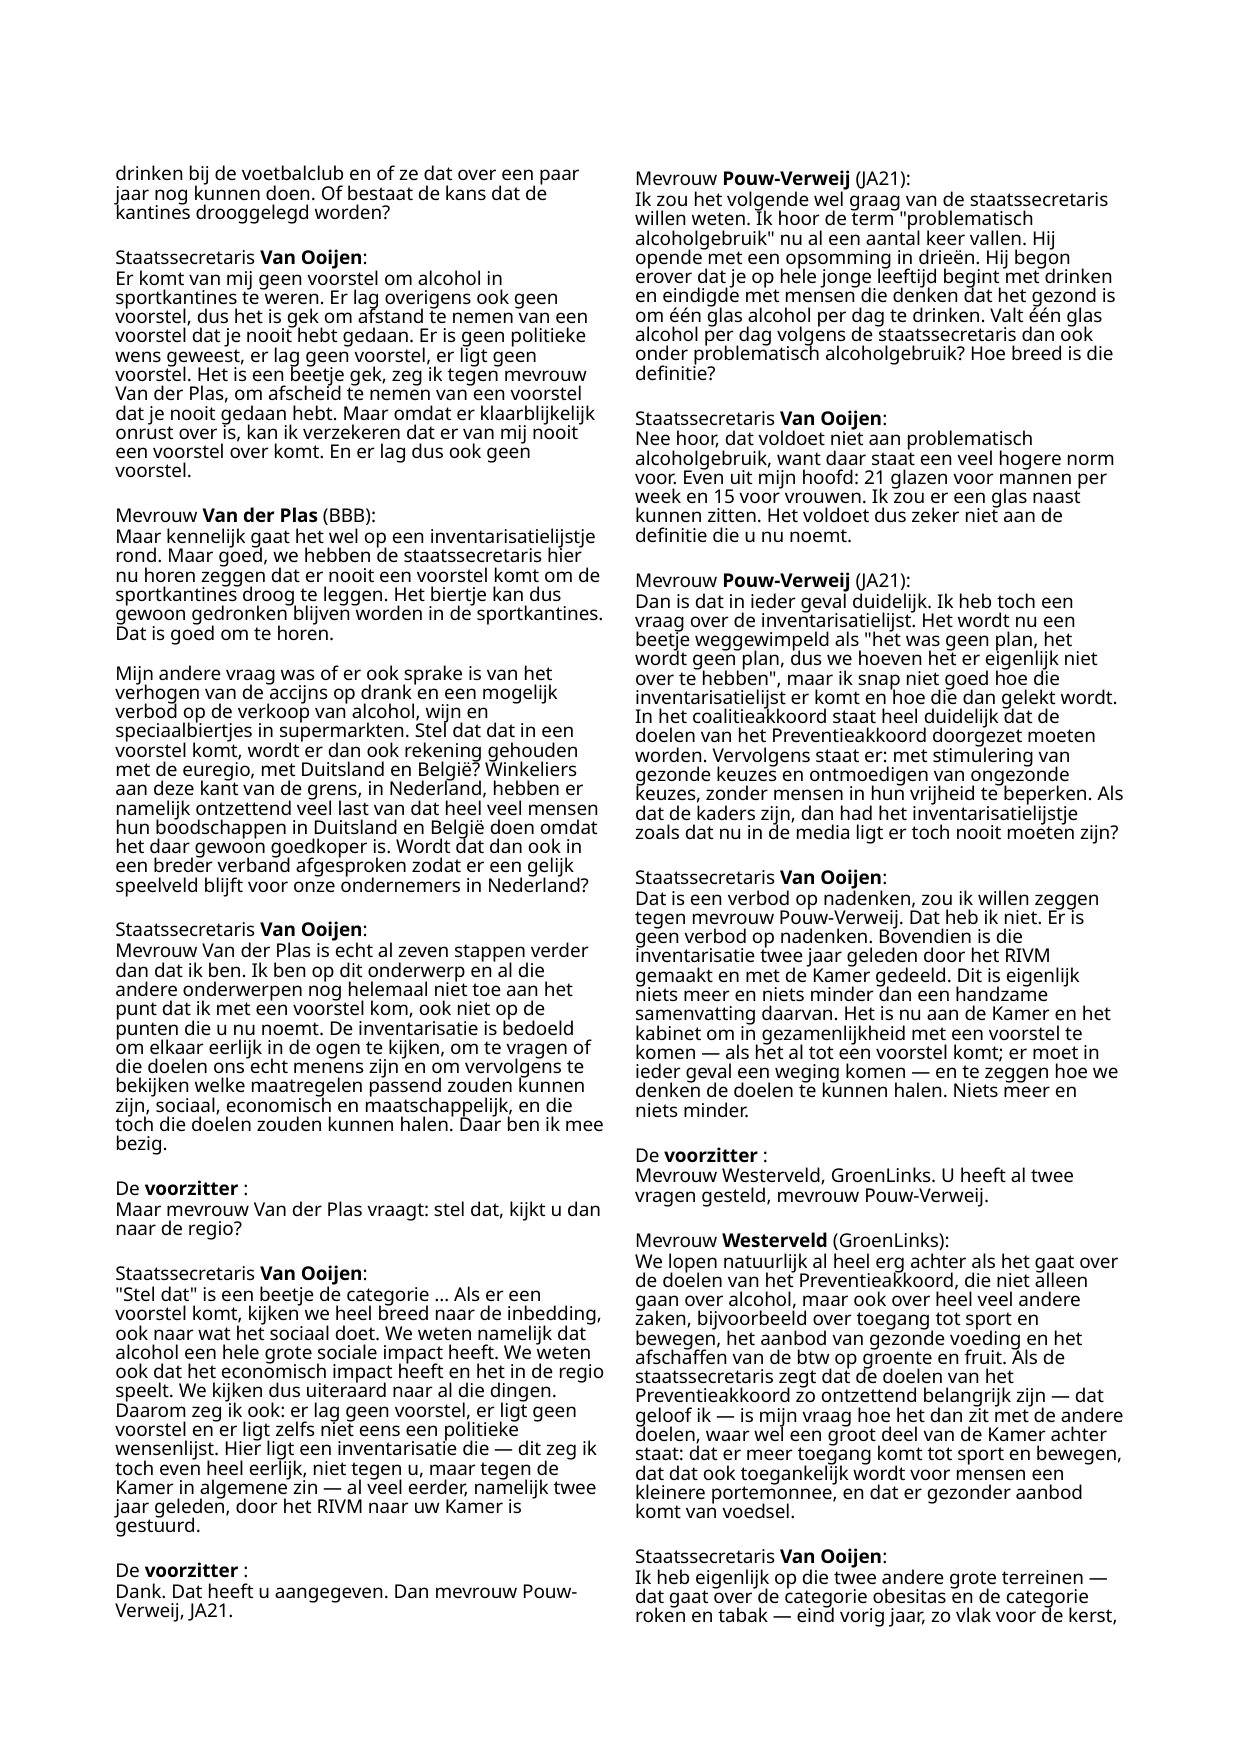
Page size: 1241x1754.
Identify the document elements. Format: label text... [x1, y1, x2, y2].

text Mevrouw Pouw-Verweij (JA21): [635, 567, 1125, 593]
text Staatssecretaris Van Ooijen: [635, 864, 1125, 890]
text De voorzitter : [115, 1557, 605, 1583]
text Mevrouw Van der Plas is echt al zeven stappen verder dan dat ik ben. Ik ben op dit onderwerp en al die andere onderwerpen nog helemaal niet toe aan het punt dat ik met een voorstel kom, ook niet op de punten die u nu noemt. De inventarisatie is bedoeld om elkaar eerlijk in de ogen te kijken, om te vragen of die doelen ons echt menens zijn en om vervolgens te bekijken welke maatregelen passend zouden kunnen zijn, sociaal, economisch en maatschappelijk, en die toch die doelen zouden kunnen halen. Daar ben ik mee bezig. [115, 942, 605, 1154]
text Dat is een verbod op nadenken, zou ik willen zeggen tegen mevrouw Pouw-Verweij. Dat heb ik niet. Er is geen verbod op nadenken. Bovendien is die inventarisatie twee jaar geleden door het RIVM gemaakt en met de Kamer gedeeld. Dit is eigenlijk niets meer en niets minder dan een handzame samenvatting daarvan. Het is nu aan de Kamer en het kabinet om in gezamenlijkheid met een voorstel te komen — als het al tot een voorstel komt; er moet in ieder geval een weging komen — en te zeggen hoe we denken de doelen te kunnen halen. Niets meer en niets minder. [635, 890, 1125, 1121]
text Staatssecretaris Van Ooijen: [635, 405, 1125, 430]
text Ik zou het volgende wel graag van de staatssecretaris willen weten. Ik hoor de term "problematisch alcoholgebruik" nu al een aantal keer vallen. Hij opende met een opsomming in drieën. Hij begon erover dat je op hele jonge leeftijd begint met drinken en eindigde met mensen die denken dat het gezond is om één glas alcohol per dag te drinken. Valt één glas alcohol per dag volgens de staatssecretaris dan ook onder problematisch alcoholgebruik? Hoe breed is die definitie? [635, 191, 1125, 384]
text Mevrouw Westerveld, GroenLinks. U heeft al twee vragen gesteld, mevrouw Pouw-Verweij. [635, 1167, 1125, 1206]
text Mevrouw Van der Plas (BBB): [115, 502, 605, 528]
text Er komt van mij geen voorstel om alcohol in sportkantines te weren. Er lag overigens ook geen voorstel, dus het is gek om afstand te nemen van een voorstel dat je nooit hebt gedaan. Er is geen politieke wens geweest, er lag geen voorstel, er ligt geen voorstel. Het is een beetje gek, zeg ik tegen mevrouw Van der Plas, om afscheid te nemen van een voorstel dat je nooit gedaan hebt. Maar omdat er klaarblijkelijk onrust over is, kan ik verzekeren dat er van mij nooit een voorstel over komt. En er lag dus ook geen voorstel. [115, 270, 605, 482]
text "Stel dat" is een beetje de categorie … Als er een voorstel komt, kijken we heel breed naar de inbedding, ook naar wat het sociaal doet. We weten namelijk dat alcohol een hele grote sociale impact heeft. We weten ook dat het economisch impact heeft en het in de regio speelt. We kijken dus uiteraard naar al die dingen. Daarom zeg ik ook: er lag geen voorstel, er ligt geen voorstel en er ligt zelfs niet eens een politieke wensenlijst. Hier ligt een inventarisatie die — dit zeg ik toch even heel eerlijk, niet tegen u, maar tegen de Kamer in algemene zin — al veel eerder, namelijk twee jaar geleden, door het RIVM naar uw Kamer is gestuurd. [115, 1286, 605, 1537]
text De voorzitter : [115, 1175, 605, 1201]
text We lopen natuurlijk al heel erg achter als het gaat over de doelen van het Preventieakkoord, die niet alleen gaan over alcohol, maar ook over heel veel andere zaken, bijvoorbeeld over toegang tot sport en bewegen, het aanbod van gezonde voeding en het afschaffen van de btw op groente en fruit. Als de staatssecretaris zegt dat de doelen van het Preventieakkoord zo ontzettend belangrijk zijn — dat geloof ik — is mijn vraag hoe het dan zit met de andere doelen, waar wel een groot deel van de Kamer achter staat: dat er meer toegang komt tot sport en bewegen, dat dat ook toegankelijk wordt voor mensen een kleinere portemonnee, en dat er gezonder aanbod komt van voedsel. [635, 1253, 1125, 1522]
text Staatssecretaris Van Ooijen: [115, 917, 605, 942]
text Staatssecretaris Van Ooijen: [115, 1260, 605, 1286]
text Dan is dat in ieder geval duidelijk. Ik heb toch een vraag over de inventarisatielijst. Het wordt nu een beetje weggewimpeld als "het was geen plan, het wordt geen plan, dus we hoeven het er eigenlijk niet over te hebben", maar ik snap niet goed hoe die inventarisatielijst er komt en hoe die dan gelekt wordt. In het coalitieakkoord staat heel duidelijk dat de doelen van het Preventieakkoord doorgezet moeten worden. Vervolgens staat er: met stimulering van gezonde keuzes en ontmoedigen van ongezonde keuzes, zonder mensen in hun vrijheid te beperken. Als dat de kaders zijn, dan had het inventarisatielijstje zoals dat nu in de media ligt er toch nooit moeten zijn? [635, 593, 1125, 843]
text Maar mevrouw Van der Plas vraagt: stel dat, kijkt u dan naar de regio? [115, 1201, 605, 1239]
text Ik heb eigenlijk op die twee andere grote terreinen — dat gaat over de categorie obesitas en de categorie roken en tabak — eind vorig jaar, zo vlak voor de kerst, [635, 1569, 1125, 1627]
text Mijn andere vraag was of er ook sprake is van het verhogen van de accijns op drank en een mogelijk verbod op de verkoop van alcohol, wijn en speciaalbiertjes in supermarkten. Stel dat dat in een voorstel komt, wordt er dan ook rekening gehouden met de euregio, met Duitsland en België? Winkeliers aan deze kant van de grens, in Nederland, hebben er namelijk ontzettend veel last van dat heel veel mensen hun boodschappen in Duitsland en België doen omdat het daar gewoon goedkoper is. Wordt dat dan ook in een breder verband afgesproken zodat er een gelijk speelveld blijft voor onze ondernemers in Nederland? [115, 664, 605, 896]
text drinken bij de voetbalclub en of ze dat over een paar jaar nog kunnen doen. Of bestaat de kans dat de kantines drooggelegd worden? [115, 165, 605, 223]
text Mevrouw Pouw-Verweij (JA21): [635, 165, 1125, 191]
text Staatssecretaris Van Ooijen: [115, 244, 605, 270]
text Dank. Dat heeft u aangegeven. Dan mevrouw Pouw-Verweij, JA21. [115, 1583, 605, 1622]
text Staatssecretaris Van Ooijen: [635, 1543, 1125, 1569]
text Maar kennelijk gaat het wel op een inventarisatielijstje rond. Maar goed, we hebben de staatssecretaris hier nu horen zeggen dat er nooit een voorstel komt om de sportkantines droog te leggen. Het biertje kan dus gewoon gedronken blijven worden in de sportkantines. Dat is goed om te horen. [115, 528, 605, 644]
text Mevrouw Westerveld (GroenLinks): [635, 1227, 1125, 1253]
text De voorzitter : [635, 1142, 1125, 1167]
text Nee hoor, dat voldoet niet aan problematisch alcoholgebruik, want daar staat een veel hogere norm voor. Even uit mijn hoofd: 21 glazen voor mannen per week en 15 voor vrouwen. Ik zou er een glas naast kunnen zitten. Het voldoet dus zeker niet aan de definitie die u nu noemt. [635, 430, 1125, 546]
